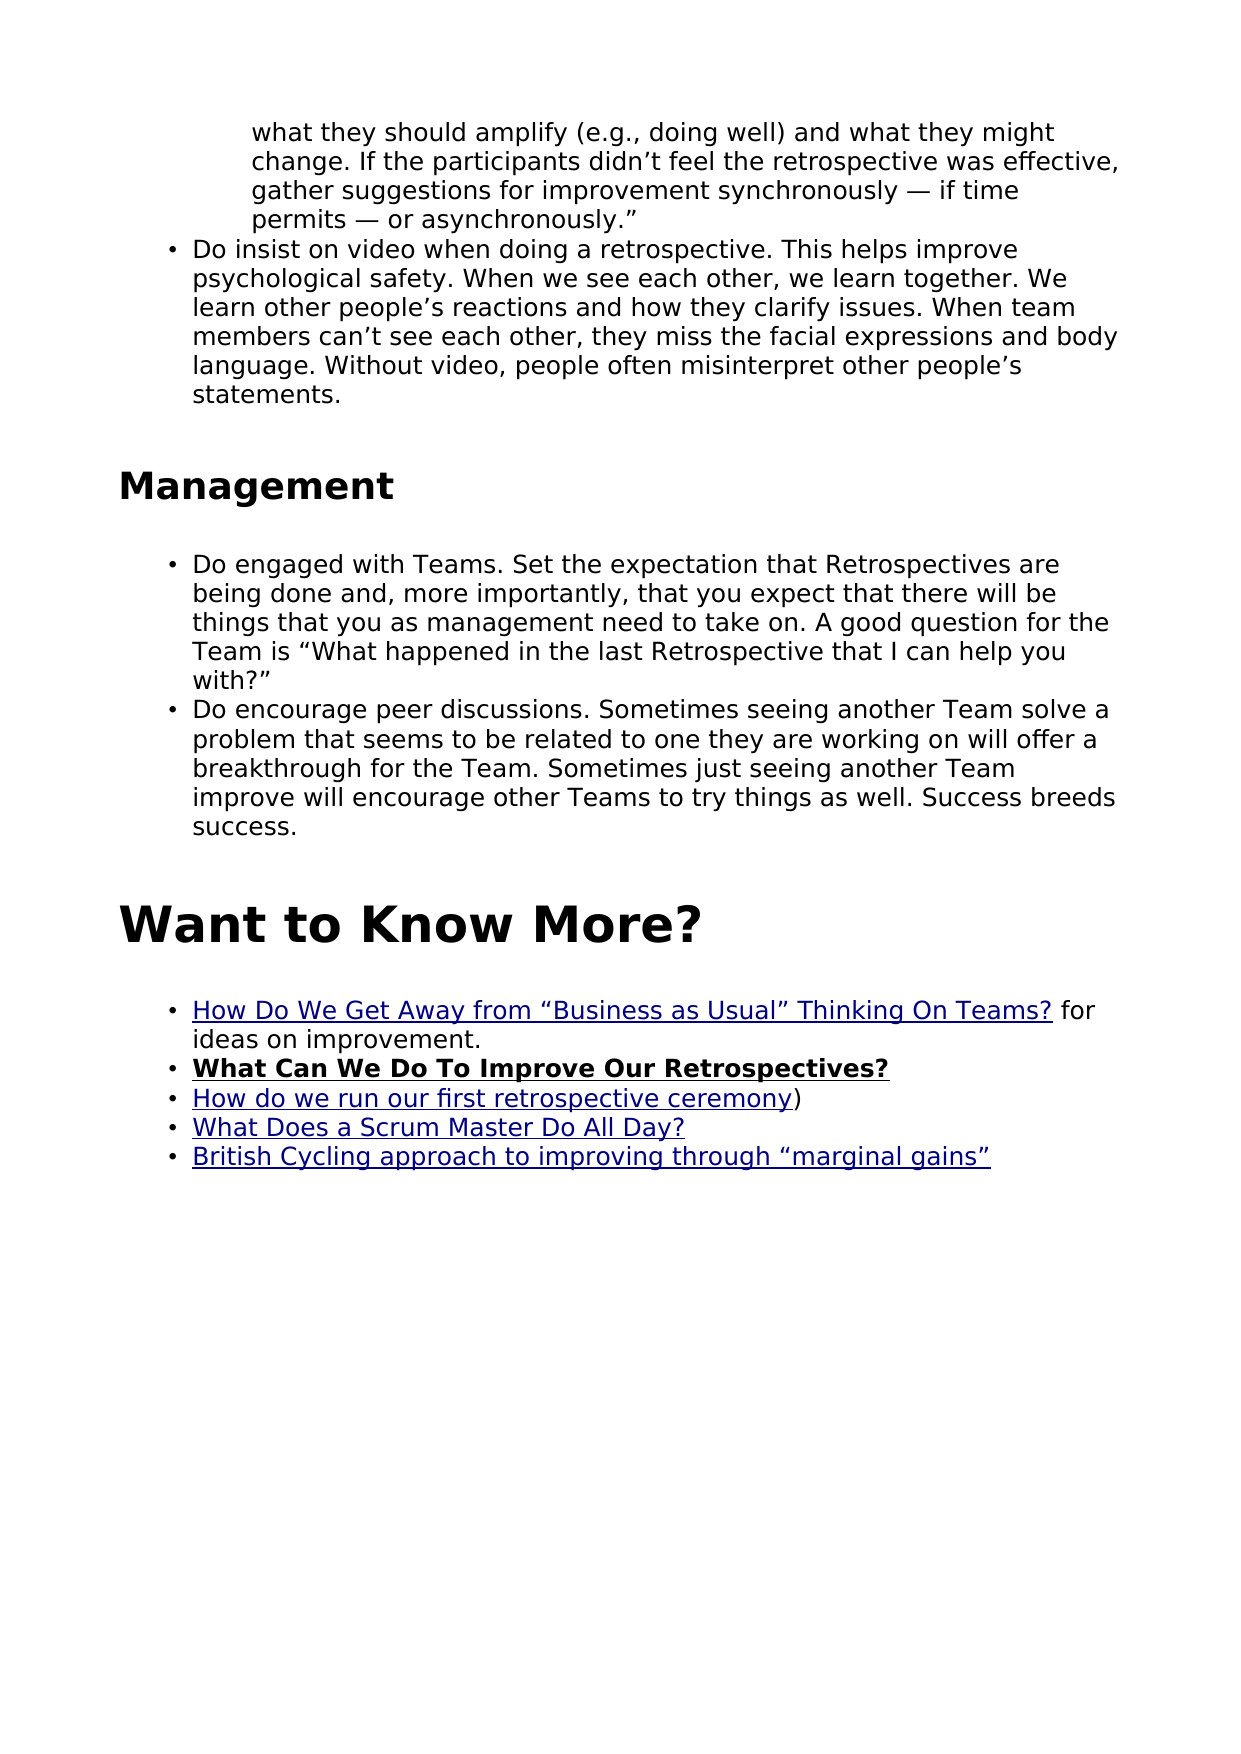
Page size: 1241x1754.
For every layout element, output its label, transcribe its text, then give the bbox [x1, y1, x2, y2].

list British Cycling approach to improving through “marginal gains” [177, 1142, 1122, 1171]
list How do we run our first retrospective ceremony) [177, 1084, 1122, 1113]
list How Do We Get Away from “Business as Usual” Thinking On Teams? for ideas on improvement. [177, 996, 1122, 1054]
list Do encourage peer discussions. Sometimes seeing another Team solve a problem that seems to be related to one they are working on will offer a breakthrough for the Team. Sometimes just seeing another Team improve will encourage other Teams to try things as well. Success breeds success. [177, 696, 1122, 842]
list What Does a Scrum Master Do All Day? [177, 1113, 1122, 1142]
subtitle Want to Know More? [118, 896, 1122, 954]
list what they should amplify (e.g., doing well) and what they might change. If the participants didn’t feel the retrospective was effective, gather suggestions for improvement synchronously — if time permits — or asynchronously.” [236, 118, 1122, 235]
list Do engaged with Teams. Set the expectation that Retrospectives are being done and, more importantly, that you expect that there will be things that you as management need to take on. A good question for the Team is “What happened in the last Retrospective that I can help you with?” [177, 550, 1122, 696]
subtitle Management [118, 464, 1122, 508]
list Do insist on video when doing a retrospective. This helps improve psychological safety. When we see each other, we learn together. We learn other people’s reactions and how they clarify issues. When team members can’t see each other, they miss the facial expressions and body language. Without video, people often misinterpret other people’s statements. [177, 235, 1122, 410]
list What Can We Do To Improve Our Retrospectives? [177, 1054, 1122, 1084]
